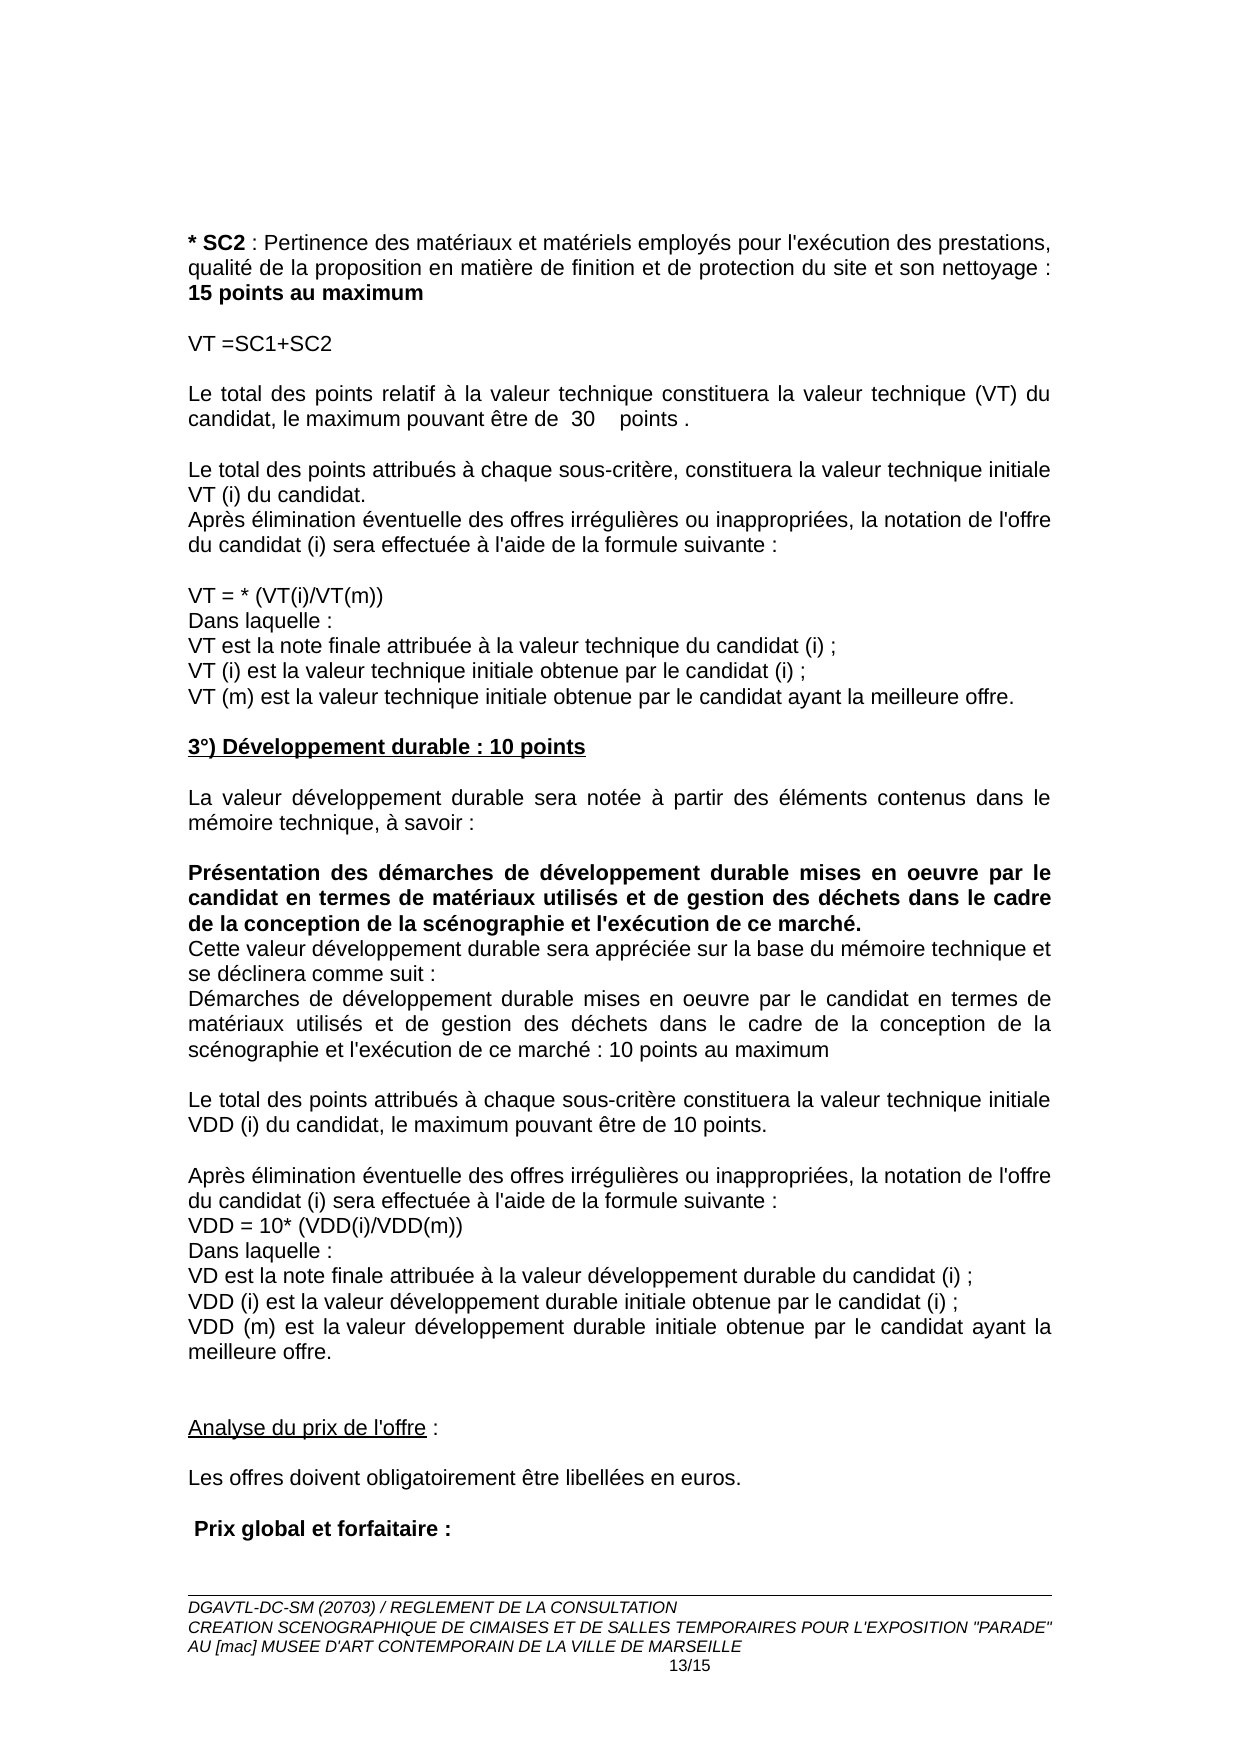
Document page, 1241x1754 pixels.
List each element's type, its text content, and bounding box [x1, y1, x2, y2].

text Dans laquelle : [188, 608, 1052, 633]
text Prix global et forfaitaire : [188, 1515, 1052, 1541]
text VD est la note finale attribuée à la valeur développement durable du candidat (i) ; [188, 1263, 1052, 1288]
text * SC2 : Pertinence des matériaux et matériels employés pour l'exécution des prestations, qualité de la proposition en matière de finition et de protection du site et son nettoyage : 15 points au maximum [188, 230, 1052, 305]
text Le total des points relatif à la valeur technique constituera la valeur technique (VT) du candidat, le maximum pouvant être de 30 points . [188, 381, 1052, 431]
text Le total des points attribués à chaque sous-critère, constituera la valeur technique initiale VT (i) du candidat. [188, 457, 1052, 507]
text Après élimination éventuelle des offres irrégulières ou inappropriées, la notation de l'offre du candidat (i) sera effectuée à l'aide de la formule suivante : [188, 1162, 1052, 1213]
text Démarches de développement durable mises en oeuvre par le candidat en termes de matériaux utilisés et de gestion des déchets dans le cadre de la conception de la scénographie et l'exécution de ce marché : 10 points au maximum [188, 986, 1052, 1062]
text VDD (m) est la valeur développement durable initiale obtenue par le candidat ayant la meilleure offre. [188, 1314, 1052, 1364]
text VDD (i) est la valeur développement durable initiale obtenue par le candidat (i) ; [188, 1288, 1052, 1314]
text Le total des points attribués à chaque sous-critère constituera la valeur technique initiale VDD (i) du candidat, le maximum pouvant être de 10 points. [188, 1087, 1052, 1137]
text Après élimination éventuelle des offres irrégulières ou inappropriées, la notation de l'offre du candidat (i) sera effectuée à l'aide de la formule suivante : [188, 507, 1052, 557]
text Présentation des démarches de développement durable mises en oeuvre par le candidat en termes de matériaux utilisés et de gestion des déchets dans le cadre de la conception de la scénographie et l'exécution de ce marché. [188, 860, 1052, 936]
text VDD = 10* (VDD(i)/VDD(m)) [188, 1213, 1052, 1238]
text VT = * (VT(i)/VT(m)) [188, 583, 1052, 608]
text La valeur développement durable sera notée à partir des éléments contenus dans le mémoire technique, à savoir : [188, 784, 1052, 835]
text VT =SC1+SC2 [188, 331, 1052, 356]
text Dans laquelle : [188, 1238, 1052, 1263]
text Analyse du prix de l'offre : [188, 1414, 1052, 1440]
text VT (i) est la valeur technique initiale obtenue par le candidat (i) ; [188, 658, 1052, 683]
text VT est la note finale attribuée à la valeur technique du candidat (i) ; [188, 633, 1052, 658]
text VT (m) est la valeur technique initiale obtenue par le candidat ayant la meilleure offre. [188, 683, 1052, 709]
text Les offres doivent obligatoirement être libellées en euros. [188, 1465, 1052, 1490]
text 3°) Développement durable : 10 points [188, 734, 1052, 759]
text Cette valeur développement durable sera appréciée sur la base du mémoire technique et se déclinera comme suit : [188, 936, 1052, 986]
